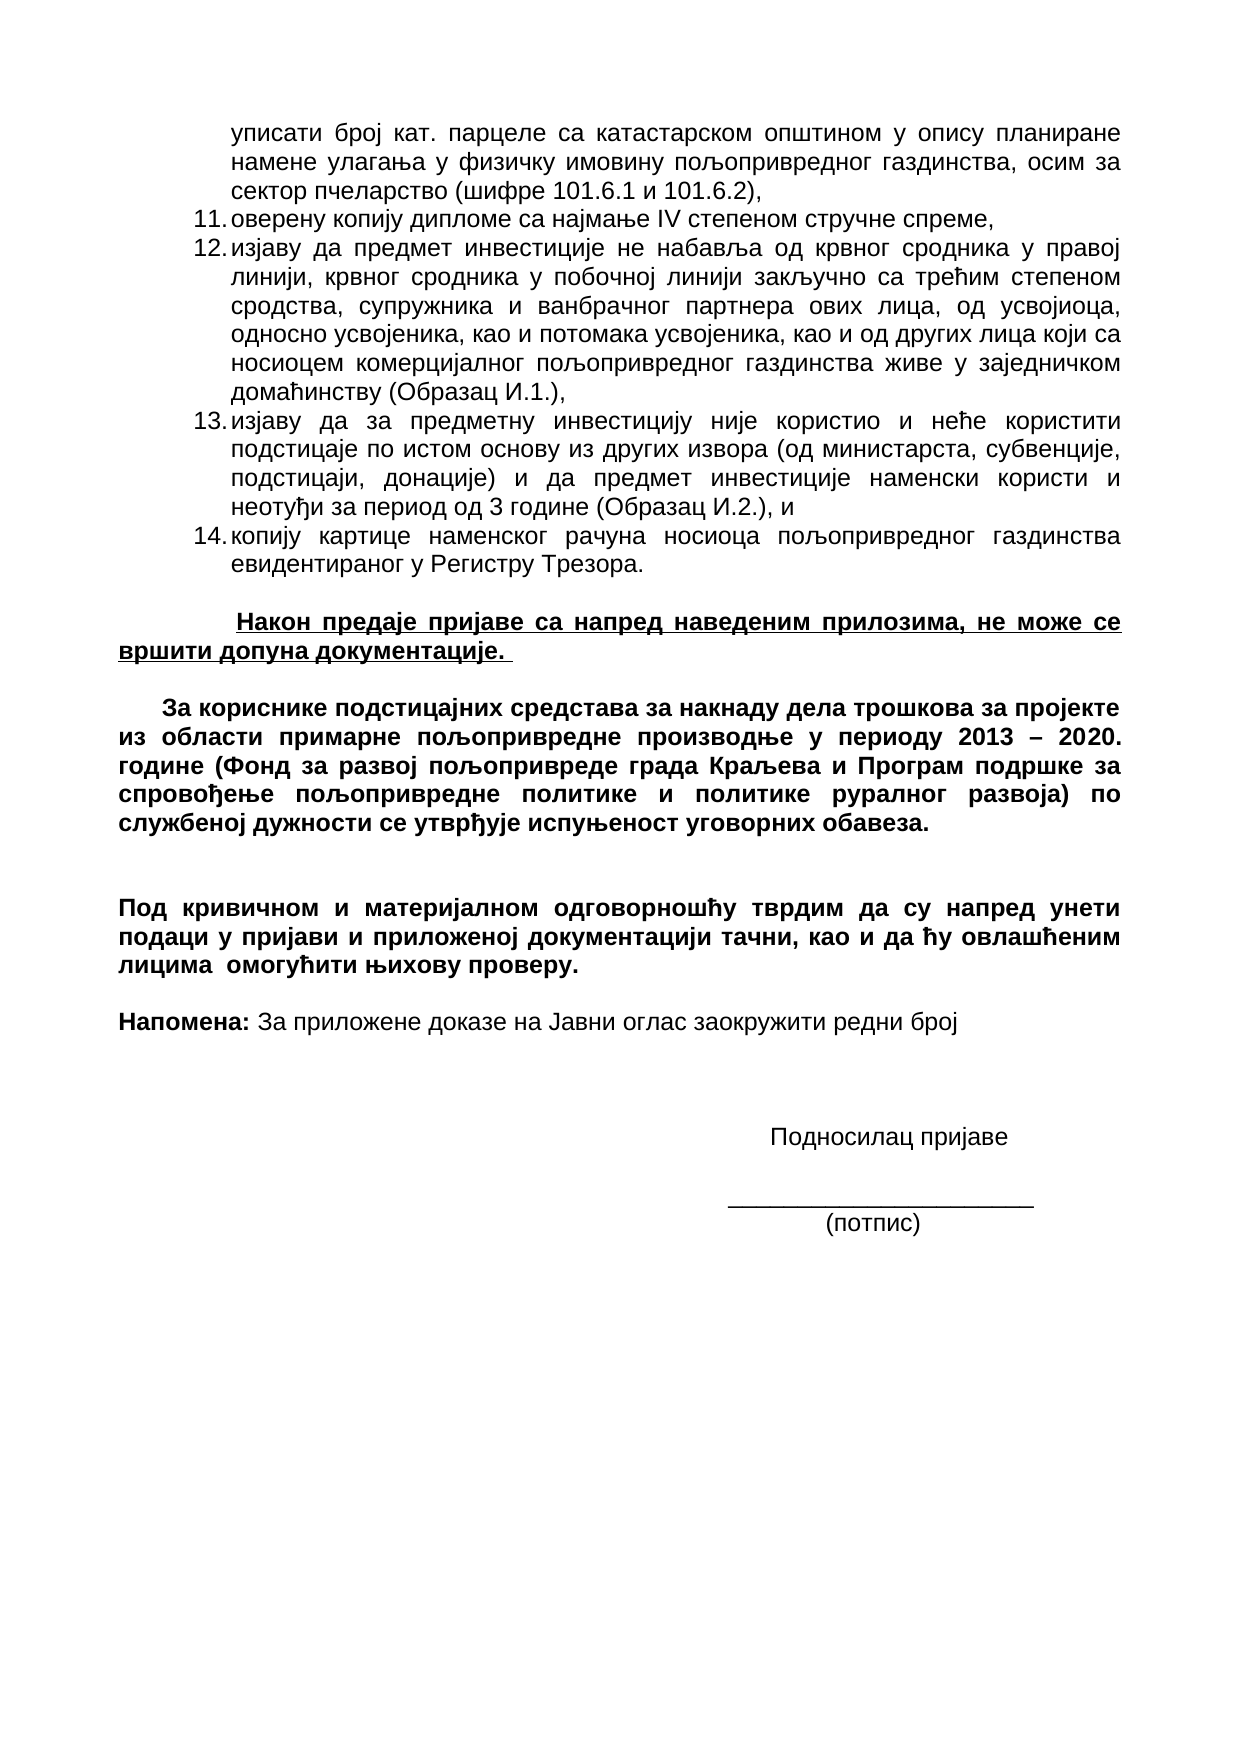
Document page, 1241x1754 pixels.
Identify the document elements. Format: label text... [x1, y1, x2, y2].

text Након предаје пријаве са напред наведеним прилозима, не може се вршити допуна документације. [118, 607, 1122, 664]
list изјаву да предмет инвестиције не набавља од крвног сродника у правој линији, крвног сродника у побочној линији закључно са трећим степеном сродства, супружника и ванбрачног партнера ових лица, од усвојиоца, односно усвојеника, као и потомака усвојеника, као и од других лица који са носиоцем комерцијалног пољопривредног газдинства живе у заједничком домаћинству (Образац И.1.), [193, 233, 1122, 406]
list уписати број кат. парцеле са катастарском општином у опису планиране намене улагања у физичку имовину пољопривредног газдинства, осим за сектор пчеларство (шифре 101.6.1 и 101.6.2), [193, 118, 1122, 204]
text Напомена: За приложене доказе на Јавни оглас заокружити редни број [118, 1007, 1122, 1036]
text (потпис) [118, 1208, 1122, 1237]
list оверену копију дипломе са најмање IV степеном стручне спреме, [193, 204, 1122, 233]
text Подносилац пријаве [118, 1093, 1122, 1151]
text Под кривичном и материјалном одговорношћу тврдим да су напред унети подаци у пријави и приложеној документацији тачни, као и да ћу овлашћеним лицима омогућити њихову проверу. [118, 893, 1122, 979]
list изјаву да за предметну инвестицију није користио и неће користити подстицаје по истом основу из других извора (од министарста, субвенције, подстицаји, донације) и да предмет инвестиције наменски користи и неотуђи за период од 3 године (Образац И.2.), и [193, 406, 1122, 521]
list копију картице наменског рачуна носиоца пољопривредног газдинства евидентираног у Регистру Трезора. [193, 521, 1122, 578]
text За кориснике подстицајних средстава за накнаду дела трошкова за пројекте из области примарне пољопривредне производње у периоду 2013 – 2020. године (Фонд за развој пољопривреде града Краљева и Програм подршке за спровођење пољопривредне политике и политике руралног развоја) по службеној дужности се утврђује испуњеност уговорних обавеза. [118, 693, 1122, 837]
text ______________________ [118, 1180, 1122, 1208]
